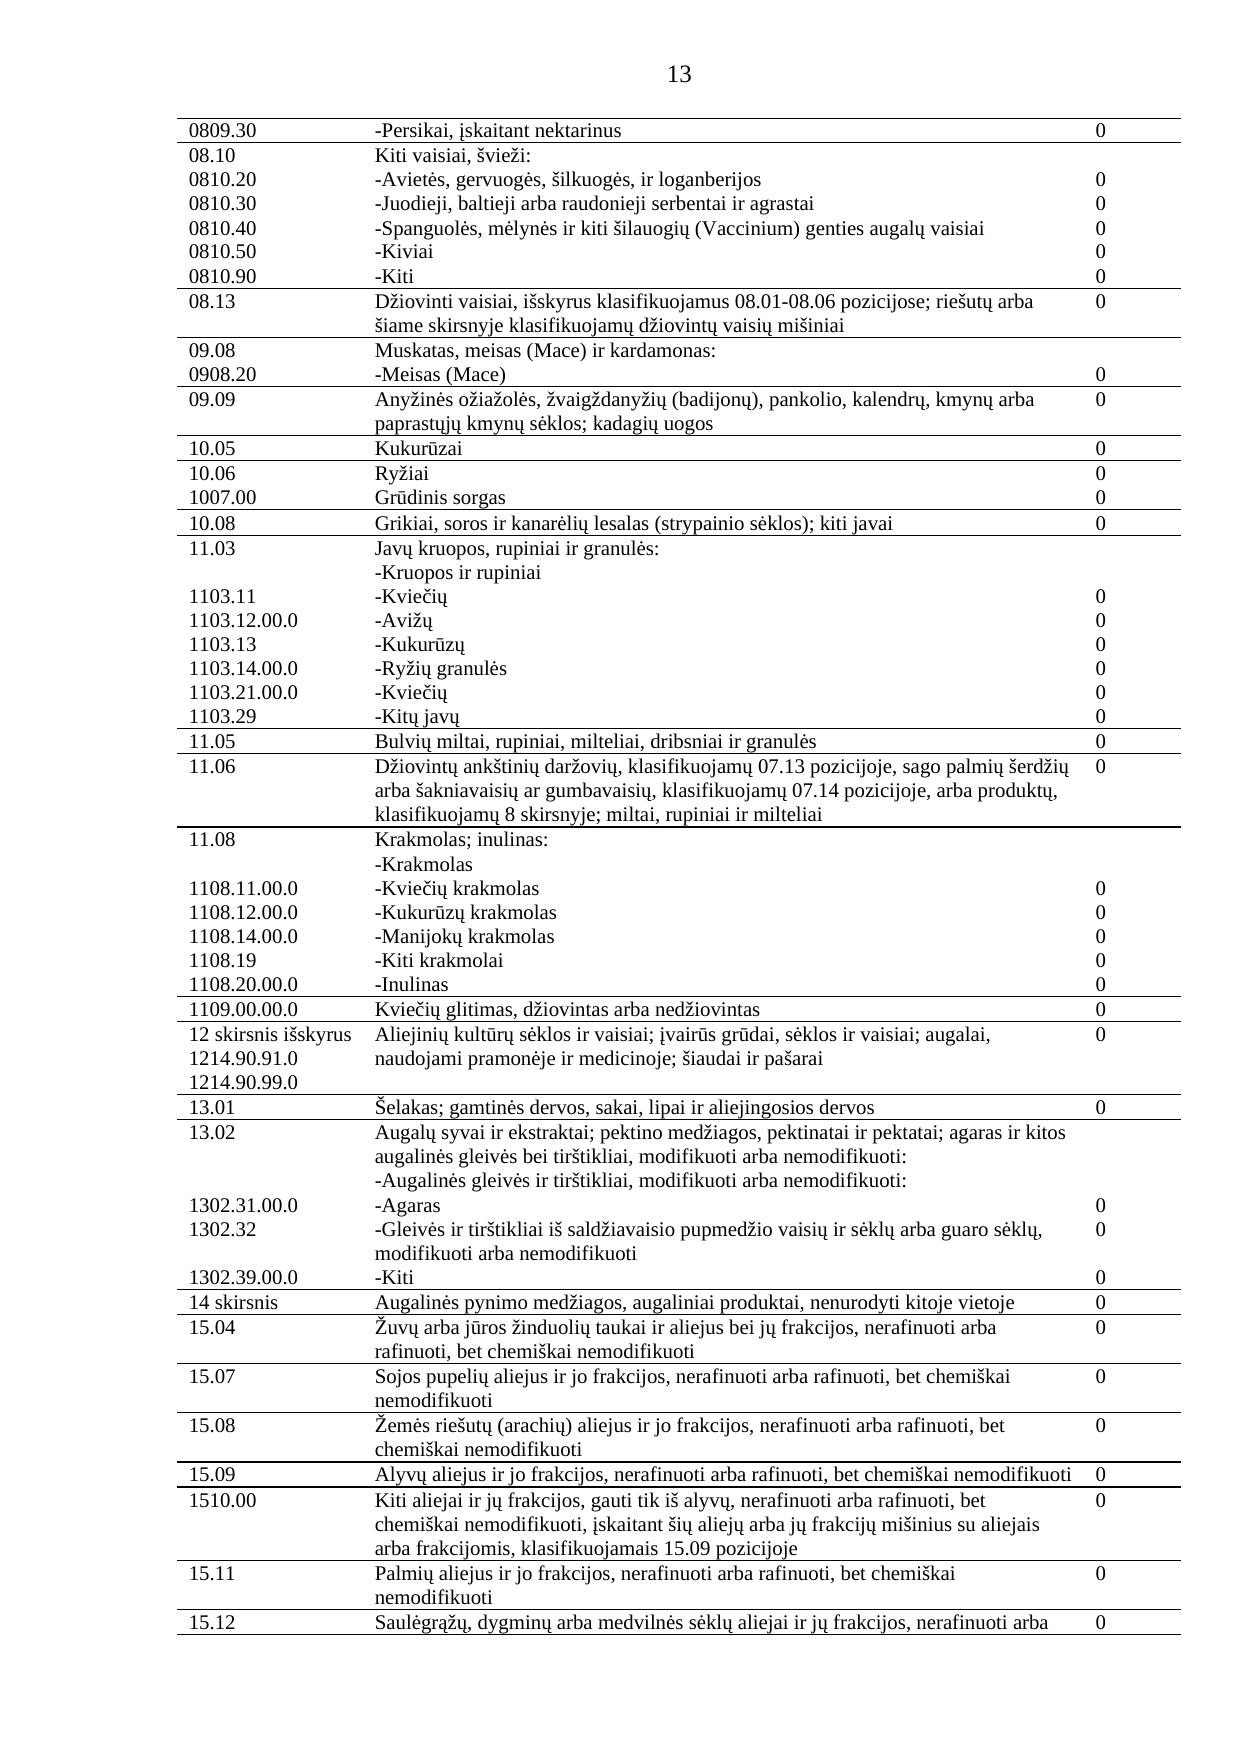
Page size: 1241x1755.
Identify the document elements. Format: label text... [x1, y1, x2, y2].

table_cell Anyžinės ožiažolės, žvaigždanyžių (badijonų), pankolio, kalendrų, kmynų arba paprastųjų kmynų sėklos; kadagių uogos [363, 387, 1084, 435]
table_cell 0 [1084, 680, 1181, 704]
table_cell 0 [1084, 729, 1181, 753]
table_cell 1302.32 [177, 1217, 363, 1265]
table_cell 0 [1084, 1217, 1181, 1265]
table_cell 1103.29 [177, 704, 363, 728]
table_cell 0 [1084, 289, 1181, 337]
table_cell Javų kruopos, rupiniai ir granulės: [363, 536, 1084, 559]
table_cell 0 [1084, 1022, 1181, 1094]
table_cell [1084, 851, 1181, 876]
table_cell [177, 1169, 363, 1192]
table_cell [1084, 143, 1181, 167]
table_cell 0 [1084, 215, 1181, 239]
table_cell [1084, 536, 1181, 559]
table_cell [1084, 1120, 1181, 1168]
table_cell -Kviečių [363, 584, 1084, 608]
table_cell -Kviečių [363, 680, 1084, 704]
table_cell 09.09 [177, 387, 363, 435]
table_cell -Inulinas [363, 972, 1084, 996]
table_cell 0 [1084, 948, 1181, 972]
table_cell 0 [1084, 632, 1181, 656]
table_cell 0 [1084, 362, 1181, 386]
table_cell 1103.14.00.0 [177, 656, 363, 680]
table_cell 0 [1084, 1413, 1181, 1461]
table_cell -Kiti [363, 1265, 1084, 1289]
table_cell -Spanguolės, mėlynės ir kiti šilauogių (Vaccinium) genties augalų vaisiai [363, 215, 1084, 239]
table_cell 0 [1084, 436, 1181, 460]
table_cell Grūdinis sorgas [363, 485, 1084, 509]
table_cell 0 [1084, 1610, 1181, 1634]
table_cell 1108.19 [177, 948, 363, 972]
table_cell 10.08 [177, 510, 363, 534]
table_cell Džiovinti vaisiai, išskyrus klasifikuojamus 08.01-08.06 pozicijose; riešutų arba šiame skirsnyje klasifikuojamų džiovintų vaisių mišiniai [363, 289, 1084, 337]
table_cell 0 [1084, 608, 1181, 632]
table_cell -Gleivės ir tirštikliai iš saldžiavaisio pupmedžio vaisių ir sėklų arba guaro sėklų, modifikuoti arba nemodifikuoti [363, 1217, 1084, 1265]
table_cell -Avižų [363, 608, 1084, 632]
table_cell Žuvų arba jūros žinduolių taukai ir aliejus bei jų frakcijos, nerafinuoti arba rafinuoti, bet chemiškai nemodifikuoti [363, 1315, 1084, 1363]
table_cell 08.13 [177, 289, 363, 337]
table_cell 0810.40 [177, 215, 363, 239]
table_cell 1510.00 [177, 1488, 363, 1560]
table_cell 0 [1084, 1463, 1181, 1486]
table_cell 0908.20 [177, 362, 363, 386]
table_cell Saulėgrąžų, dygminų arba medvilnės sėklų aliejai ir jų frakcijos, nerafinuoti arba [363, 1610, 1084, 1634]
table_cell 0 [1084, 461, 1181, 485]
table_cell 0 [1084, 997, 1181, 1021]
table_cell Kiti aliejai ir jų frakcijos, gauti tik iš alyvų, nerafinuoti arba rafinuoti, bet chemiškai nemodifikuoti, įskaitant šių aliejų arba jų frakcijų mišinius su aliejais arba frakcijomis, klasifikuojamais 15.09 pozicijoje [363, 1488, 1084, 1560]
table_cell 11.03 [177, 536, 363, 559]
table_cell Augalų syvai ir ekstraktai; pektino medžiagos, pektinatai ir pektatai; agaras ir kitos augalinės gleivės bei tirštikliai, modifikuoti arba nemodifikuoti: [363, 1120, 1084, 1168]
table_cell Augalinės pynimo medžiagos, augaliniai produktai, nenurodyti kitoje vietoje [363, 1290, 1084, 1314]
table_cell 1103.13 [177, 632, 363, 656]
table_cell 0 [1084, 167, 1181, 191]
table_cell 12 skirsnis išskyrus 1214.90.91.0 1214.90.99.0 [177, 1022, 363, 1094]
table_cell 0 [1084, 900, 1181, 924]
table_cell 1007.00 [177, 485, 363, 509]
table_cell 0 [1084, 1561, 1181, 1609]
table_cell 0 [1084, 1290, 1181, 1314]
table_cell 0 [1084, 119, 1181, 142]
table_cell 1103.12.00.0 [177, 608, 363, 632]
table_cell [177, 560, 363, 584]
table_cell 0 [1084, 1095, 1181, 1119]
table_cell [1084, 560, 1181, 584]
table_cell 0 [1084, 264, 1181, 288]
table_cell -Augalinės gleivės ir tirštikliai, modifikuoti arba nemodifikuoti: [363, 1169, 1084, 1192]
table_cell Šelakas; gamtinės dervos, sakai, lipai ir aliejingosios dervos [363, 1095, 1084, 1119]
table_cell Aliejinių kultūrų sėklos ir vaisiai; įvairūs grūdai, sėklos ir vaisiai; augalai, naudojami pramonėje ir medicinoje; šiaudai ir pašarai [363, 1022, 1084, 1094]
table_cell 1103.11 [177, 584, 363, 608]
table_cell 0810.50 [177, 240, 363, 263]
table_cell [1084, 1169, 1181, 1192]
table_cell 0810.20 [177, 167, 363, 191]
table_cell 1108.20.00.0 [177, 972, 363, 996]
table_cell 0 [1084, 972, 1181, 996]
table_cell 0 [1084, 485, 1181, 509]
table_cell -Kiti [363, 264, 1084, 288]
table_cell 0 [1084, 924, 1181, 948]
table_cell Palmių aliejus ir jo frakcijos, nerafinuoti arba rafinuoti, bet chemiškai nemodifikuoti [363, 1561, 1084, 1609]
table_cell 0 [1084, 1488, 1181, 1560]
table_cell 1302.39.00.0 [177, 1265, 363, 1289]
table_cell -Kitų javų [363, 704, 1084, 728]
table_cell 08.10 [177, 143, 363, 167]
table_cell Bulvių miltai, rupiniai, milteliai, dribsniai ir granulės [363, 729, 1084, 753]
table_cell 10.06 [177, 461, 363, 485]
table_cell 1302.31.00.0 [177, 1193, 363, 1217]
table_cell -Meisas (Mace) [363, 362, 1084, 386]
table_cell 0 [1084, 387, 1181, 435]
table_cell 15.09 [177, 1463, 363, 1486]
table_cell Alyvų aliejus ir jo frakcijos, nerafinuoti arba rafinuoti, bet chemiškai nemodifikuoti [363, 1463, 1084, 1486]
table_cell 15.07 [177, 1364, 363, 1412]
table_cell -Kviečių krakmolas [363, 876, 1084, 899]
table_cell [177, 851, 363, 876]
table_cell Kviečių glitimas, džiovintas arba nedžiovintas [363, 997, 1084, 1021]
table_cell Krakmolas; inulinas: [363, 828, 1084, 851]
table_cell Kukurūzai [363, 436, 1084, 460]
table_cell 0 [1084, 1315, 1181, 1363]
table_cell -Avietės, gervuogės, šilkuogės, ir loganberijos [363, 167, 1084, 191]
table_cell 13.01 [177, 1095, 363, 1119]
table_cell 0 [1084, 1193, 1181, 1217]
table_cell Muskatas, meisas (Mace) ir kardamonas: [363, 338, 1084, 362]
table_cell -Kiti krakmolai [363, 948, 1084, 972]
table_cell 0 [1084, 584, 1181, 608]
table_cell -Krakmolas [363, 851, 1084, 876]
table_cell 0 [1084, 240, 1181, 263]
table_cell 0 [1084, 191, 1181, 215]
table_cell Džiovintų ankštinių daržovių, klasifikuojamų 07.13 pozicijoje, sago palmių šerdžių arba šakniavaisių ar gumbavaisių, klasifikuojamų 07.14 pozicijoje, arba produktų, klasifikuojamų 8 skirsnyje; miltai, rupiniai ir milteliai [363, 754, 1084, 826]
table_cell 11.08 [177, 828, 363, 851]
table_cell 0 [1084, 656, 1181, 680]
table_cell 1108.14.00.0 [177, 924, 363, 948]
table_cell -Ryžių granulės [363, 656, 1084, 680]
table_cell 15.08 [177, 1413, 363, 1461]
table_cell -Kukurūzų krakmolas [363, 900, 1084, 924]
table_cell -Persikai, įskaitant nektarinus [363, 119, 1084, 142]
table_cell 14 skirsnis [177, 1290, 363, 1314]
table_cell Žemės riešutų (arachių) aliejus ir jo frakcijos, nerafinuoti arba rafinuoti, bet chemiškai nemodifikuoti [363, 1413, 1084, 1461]
table_cell -Kiviai [363, 240, 1084, 263]
table_cell 15.11 [177, 1561, 363, 1609]
table_cell 09.08 [177, 338, 363, 362]
table_cell 1103.21.00.0 [177, 680, 363, 704]
table_cell 15.04 [177, 1315, 363, 1363]
table_cell Ryžiai [363, 461, 1084, 485]
table_cell -Kruopos ir rupiniai [363, 560, 1084, 584]
table_cell Sojos pupelių aliejus ir jo frakcijos, nerafinuoti arba rafinuoti, bet chemiškai nemodifikuoti [363, 1364, 1084, 1412]
table_cell 13.02 [177, 1120, 363, 1168]
table_cell 15.12 [177, 1610, 363, 1634]
table_cell 0 [1084, 1265, 1181, 1289]
table_cell 1109.00.00.0 [177, 997, 363, 1021]
table_cell 0809.30 [177, 119, 363, 142]
table_cell [1084, 338, 1181, 362]
table_cell [1084, 828, 1181, 851]
table_cell -Agaras [363, 1193, 1084, 1217]
table_cell 0810.90 [177, 264, 363, 288]
table_cell 0 [1084, 704, 1181, 728]
table_cell 0810.30 [177, 191, 363, 215]
table_cell 0 [1084, 754, 1181, 826]
table_cell 11.05 [177, 729, 363, 753]
table_cell 0 [1084, 510, 1181, 534]
table_cell -Kukurūzų [363, 632, 1084, 656]
table_cell 1108.11.00.0 [177, 876, 363, 899]
table_cell 1108.12.00.0 [177, 900, 363, 924]
table_cell 10.05 [177, 436, 363, 460]
table_cell 11.06 [177, 754, 363, 826]
table_cell 0 [1084, 1364, 1181, 1412]
table_cell -Manijokų krakmolas [363, 924, 1084, 948]
table_cell Grikiai, soros ir kanarėlių lesalas (strypainio sėklos); kiti javai [363, 510, 1084, 534]
table_cell 0 [1084, 876, 1181, 899]
table_cell Kiti vaisiai, švieži: [363, 143, 1084, 167]
table_cell -Juodieji, baltieji arba raudonieji serbentai ir agrastai [363, 191, 1084, 215]
